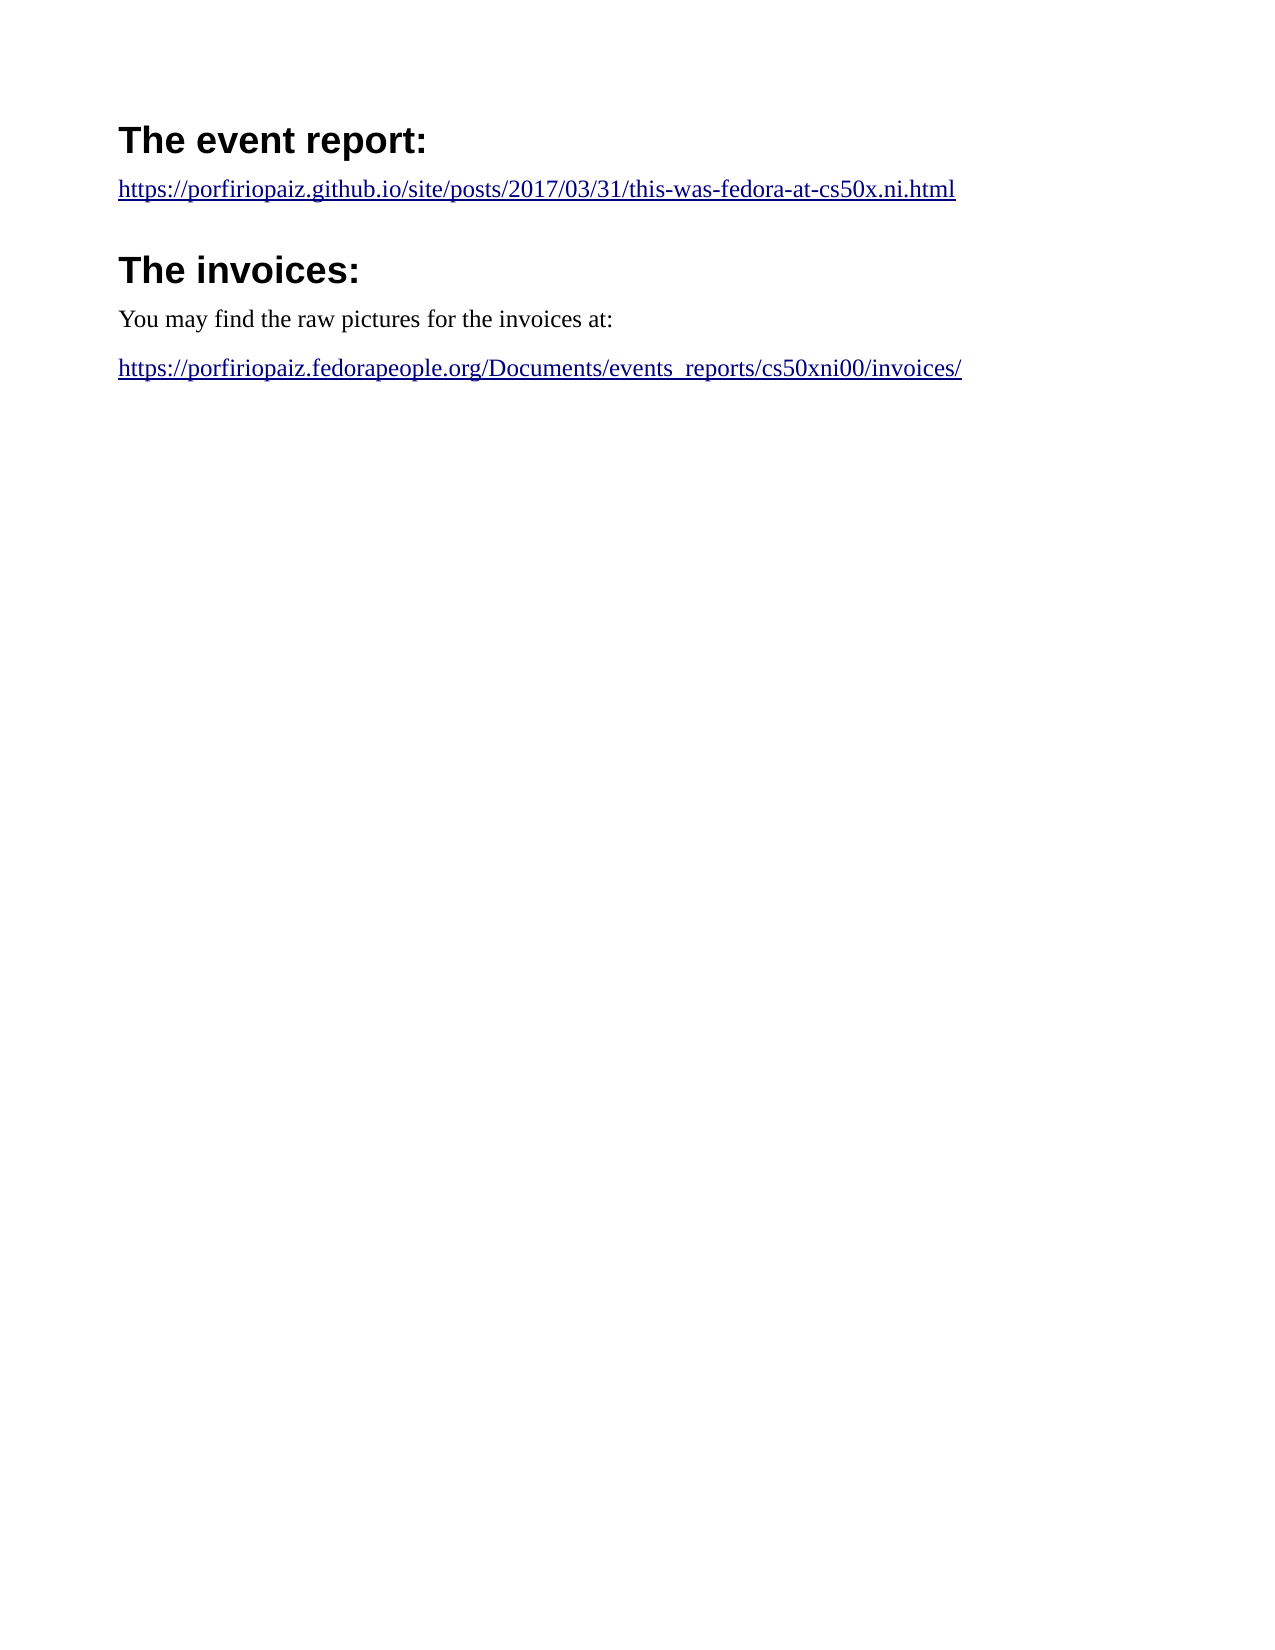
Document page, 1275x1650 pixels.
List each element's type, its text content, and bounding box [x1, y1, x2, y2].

subtitle The invoices: [118, 248, 1157, 292]
text https://porfiriopaiz.fedorapeople.org/Documents/events_reports/cs50xni00/invoices/ [118, 353, 1157, 382]
text You may find the raw pictures for the invoices at: [118, 304, 1157, 333]
text https://porfiriopaiz.github.io/site/posts/2017/03/31/this-was-fedora-at-cs50x.ni.html [118, 174, 1157, 203]
subtitle The event report: [118, 118, 1157, 162]
